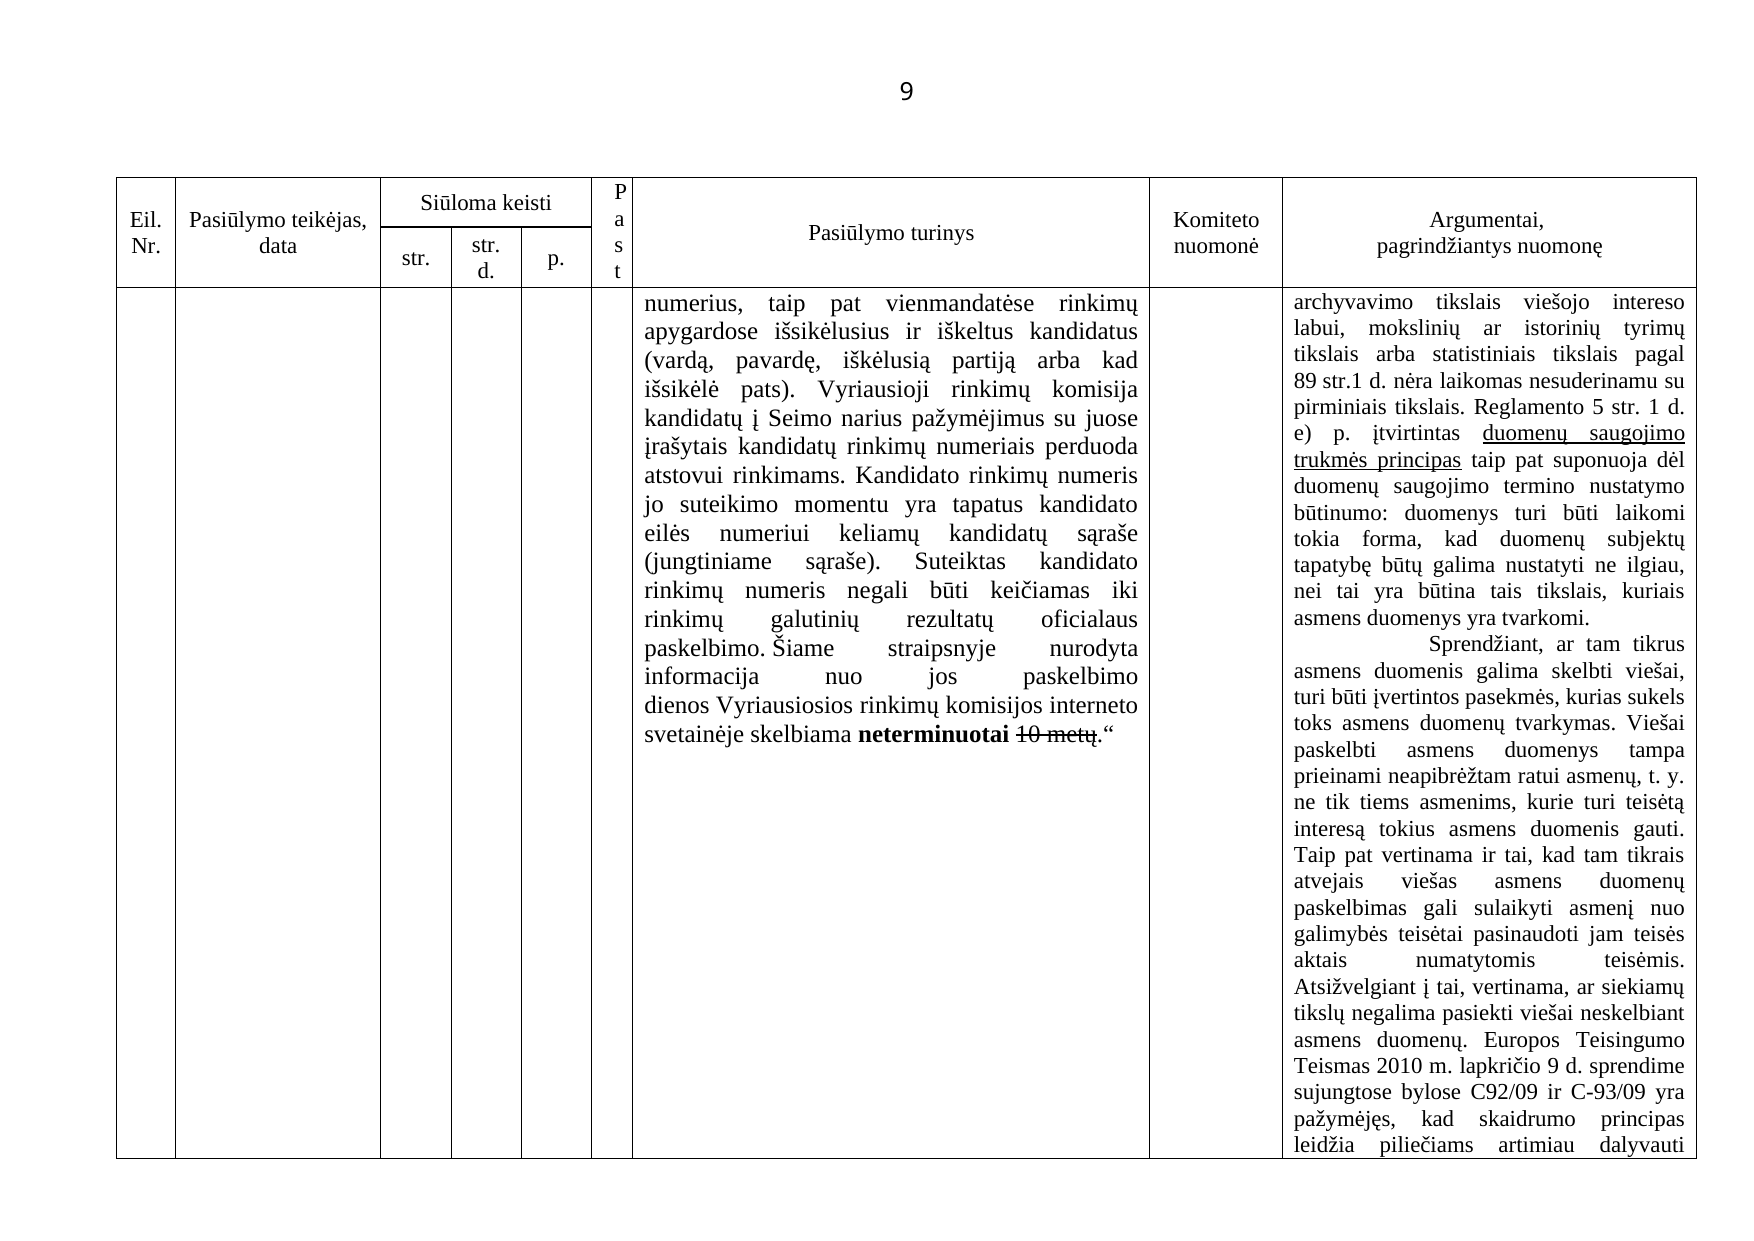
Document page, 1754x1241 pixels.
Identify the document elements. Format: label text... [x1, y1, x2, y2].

table_header Komiteto nuomonė [1150, 178, 1282, 287]
table_header Pasiūlymo turinys [633, 178, 1149, 287]
table_cell str. d. [452, 228, 521, 287]
table_header Pasiūlymo teikėjas, data [176, 178, 380, 287]
table_cell [522, 288, 591, 1157]
table_cell [381, 288, 451, 1157]
table_cell str. [381, 228, 451, 287]
table_cell [452, 288, 521, 1157]
table_header Siūloma keisti [381, 178, 591, 226]
table_header Argumentai, pagrindžiantys nuomonę [1283, 178, 1696, 287]
table_cell archyvavimo tikslais viešojo intereso labui, mokslinių ar istorinių tyrimų tikslais arba statistiniais tikslais pagal 89 str.1 d. nėra laikomas nesuderinamu su pirminiais tikslais. Reglamento 5 str. 1 d. e) p. įtvirtintas duomenų saugojimo trukmės principas taip pat suponuoja dėl duomenų saugojimo termino nustatymo būtinumo: duomenys turi būti laikomi tokia forma, kad duomenų subjektų tapatybę būtų galima nustatyti ne ilgiau, nei tai yra būtina tais tikslais, kuriais asmens duomenys yra tvarkomi. Sprendžiant, ar tam tikrus asmens duomenis galima skelbti viešai, turi būti įvertintos pasekmės, kurias sukels toks asmens duomenų tvarkymas. Viešai paskelbti asmens duomenys tampa prieinami neapibrėžtam ratui asmenų, t. y. ne tik tiems asmenims, kurie turi teisėtą interesą tokius asmens duomenis gauti. Taip pat vertinama ir tai, kad tam tikrais atvejais viešas asmens duomenų paskelbimas gali sulaikyti asmenį nuo galimybės teisėtai pasinaudoti jam teisės aktais numatytomis teisėmis. Atsižvelgiant į tai, vertinama, ar siekiamų tikslų negalima pasiekti viešai neskelbiant asmens duomenų. Europos Teisingumo Teismas 2010 m. lapkričio 9 d. sprendime sujungtose bylose C92/09 ir C-93/09 yra pažymėjęs, kad skaidrumo principas leidžia piliečiams artimiau dalyvauti [1283, 288, 1696, 1157]
table_cell numerius, taip pat vienmandatėse rinkimų apygardose išsikėlusius ir iškeltus kandidatus (vardą, pavardę, iškėlusią partiją arba kad išsikėlė pats). Vyriausioji rinkimų komisija kandidatų į Seimo narius pažymėjimus su juose įrašytais kandidatų rinkimų numeriais perduoda atstovui rinkimams. Kandidato rinkimų numeris jo suteikimo momentu yra tapatus kandidato eilės numeriui keliamų kandidatų sąraše (jungtiniame sąraše). Suteiktas kandidato rinkimų numeris negali būti keičiamas iki rinkimų galutinių rezultatų oficialaus paskelbimo. Šiame straipsnyje nurodyta informacija nuo jos paskelbimo dienos Vyriausiosios rinkimų komisijos interneto svetainėje skelbiama neterminuotai 10 metų.“ [633, 288, 1149, 1157]
table_cell [1150, 288, 1282, 1157]
table_cell [176, 288, 380, 1157]
table_cell p. [522, 228, 591, 287]
table_cell [117, 288, 175, 1157]
table_cell [592, 288, 632, 1157]
table_header Eil. Nr. [117, 178, 175, 287]
table_header Pastabos [592, 178, 632, 287]
